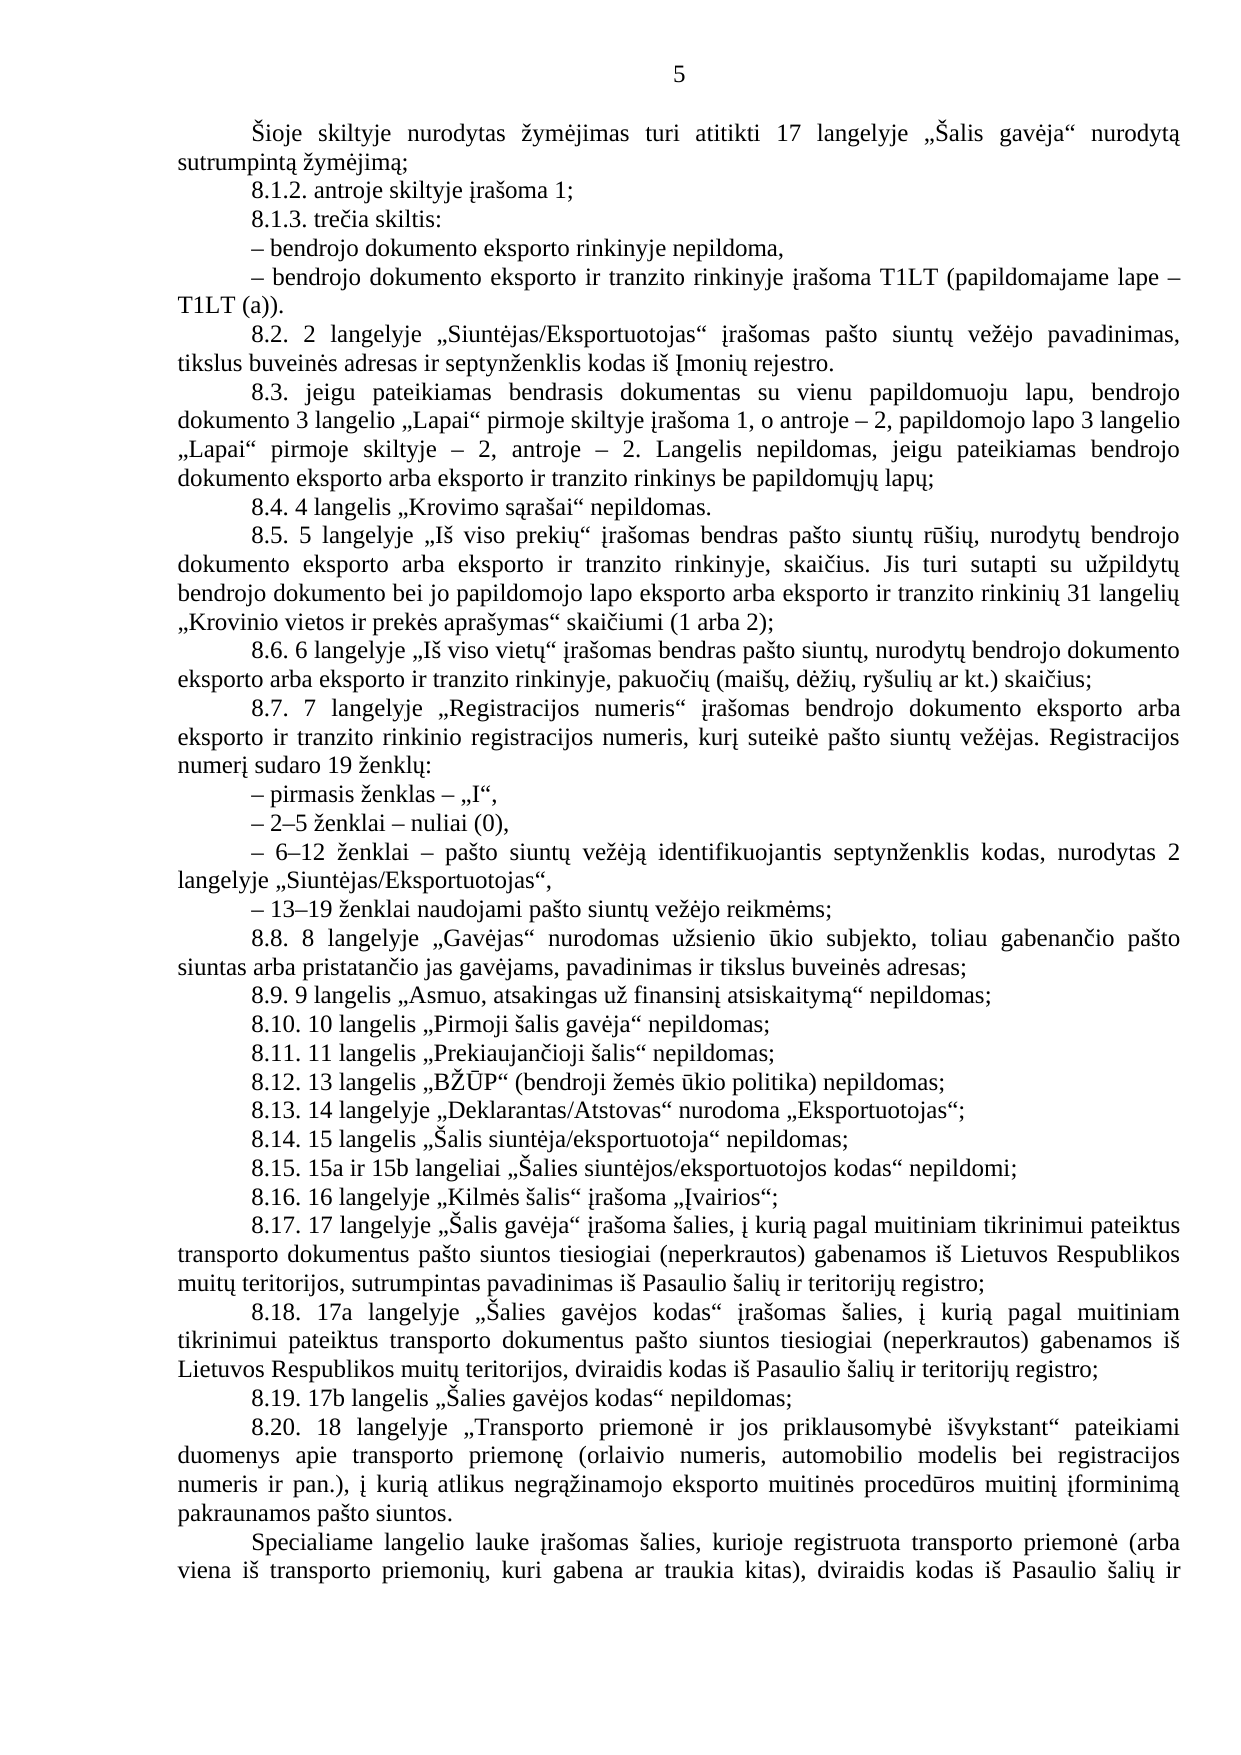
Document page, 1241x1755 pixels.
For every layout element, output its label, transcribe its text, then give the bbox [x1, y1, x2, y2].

text 8.20. 18 langelyje „Transporto priemonė ir jos priklausomybė išvykstant“ pateikiami duomenys apie transporto priemonę (orlaivio numeris, automobilio modelis bei registracijos numeris ir pan.), į kurią atlikus negrąžinamojo eksporto muitinės procedūros muitinį įforminimą pakraunamos pašto siuntos. [177, 1412, 1181, 1527]
text 8.6. 6 langelyje „Iš viso vietų“ įrašomas bendras pašto siuntų, nurodytų bendrojo dokumento eksporto arba eksporto ir tranzito rinkinyje, pakuočių (maišų, dėžių, ryšulių ar kt.) skaičius; [177, 636, 1181, 693]
text 8.17. 17 langelyje „Šalis gavėja“ įrašoma šalies, į kurią pagal muitiniam tikrinimui pateiktus transporto dokumentus pašto siuntos tiesiogiai (neperkrautos) gabenamos iš Lietuvos Respublikos muitų teritorijos, sutrumpintas pavadinimas iš Pasaulio šalių ir teritorijų registro; [177, 1211, 1181, 1297]
text 8.1.3. trečia skiltis: [177, 204, 1181, 233]
text 8.14. 15 langelis „Šalis siuntėja/eksportuotoja“ nepildomas; [177, 1124, 1181, 1153]
text – bendrojo dokumento eksporto rinkinyje nepildoma, [177, 233, 1181, 262]
text 8.16. 16 langelyje „Kilmės šalis“ įrašoma „Įvairios“; [177, 1182, 1181, 1211]
text 8.11. 11 langelis „Prekiaujančioji šalis“ nepildomas; [177, 1038, 1181, 1067]
text 8.7. 7 langelyje „Registracijos numeris“ įrašomas bendrojo dokumento eksporto arba eksporto ir tranzito rinkinio registracijos numeris, kurį suteikė pašto siuntų vežėjas. Registracijos numerį sudaro 19 ženklų: [177, 693, 1181, 779]
text 8.3. jeigu pateikiamas bendrasis dokumentas su vienu papildomuoju lapu, bendrojo dokumento 3 langelio „Lapai“ pirmoje skiltyje įrašoma 1, o antroje – 2, papildomojo lapo 3 langelio „Lapai“ pirmoje skiltyje – 2, antroje – 2. Langelis nepildomas, jeigu pateikiamas bendrojo dokumento eksporto arba eksporto ir tranzito rinkinys be papildomųjų lapų; [177, 377, 1181, 492]
text 8.13. 14 langelyje „Deklarantas/Atstovas“ nurodoma „Eksportuotojas“; [177, 1096, 1181, 1124]
text 8.9. 9 langelis „Asmuo, atsakingas už finansinį atsiskaitymą“ nepildomas; [177, 981, 1181, 1009]
text Specialiame langelio lauke įrašomas šalies, kurioje registruota transporto priemonė (arba viena iš transporto priemonių, kuri gabena ar traukia kitas), dviraidis kodas iš Pasaulio šalių ir [177, 1527, 1181, 1584]
text 8.1.2. antroje skiltyje įrašoma 1; [177, 176, 1181, 204]
text – 13–19 ženklai naudojami pašto siuntų vežėjo reikmėms; [177, 894, 1181, 923]
text Šioje skiltyje nurodytas žymėjimas turi atitikti 17 langelyje „Šalis gavėja“ nurodytą sutrumpintą žymėjimą; [177, 118, 1181, 176]
text 8.5. 5 langelyje „Iš viso prekių“ įrašomas bendras pašto siuntų rūšių, nurodytų bendrojo dokumento eksporto arba eksporto ir tranzito rinkinyje, skaičius. Jis turi sutapti su užpildytų bendrojo dokumento bei jo papildomojo lapo eksporto arba eksporto ir tranzito rinkinių 31 langelių „Krovinio vietos ir prekės aprašymas“ skaičiumi (1 arba 2); [177, 521, 1181, 636]
text 8.15. 15a ir 15b langeliai „Šalies siuntėjos/eksportuotojos kodas“ nepildomi; [177, 1153, 1181, 1182]
text – pirmasis ženklas – „I“, [177, 779, 1181, 808]
text – 2–5 ženklai – nuliai (0), [177, 808, 1181, 837]
text – 6–12 ženklai – pašto siuntų vežėją identifikuojantis septynženklis kodas, nurodytas 2 langelyje „Siuntėjas/Eksportuotojas“, [177, 837, 1181, 894]
text 8.4. 4 langelis „Krovimo sąrašai“ nepildomas. [177, 492, 1181, 521]
text 8.19. 17b langelis „Šalies gavėjos kodas“ nepildomas; [177, 1383, 1181, 1412]
text 8.10. 10 langelis „Pirmoji šalis gavėja“ nepildomas; [177, 1009, 1181, 1038]
text 8.18. 17a langelyje „Šalies gavėjos kodas“ įrašomas šalies, į kurią pagal muitiniam tikrinimui pateiktus transporto dokumentus pašto siuntos tiesiogiai (neperkrautos) gabenamos iš Lietuvos Respublikos muitų teritorijos, dviraidis kodas iš Pasaulio šalių ir teritorijų registro; [177, 1297, 1181, 1383]
text – bendrojo dokumento eksporto ir tranzito rinkinyje įrašoma T1LT (papildomajame lape – T1LT (a)). [177, 262, 1181, 319]
text 8.2. 2 langelyje „Siuntėjas/Eksportuotojas“ įrašomas pašto siuntų vežėjo pavadinimas, tikslus buveinės adresas ir septynženklis kodas iš Įmonių rejestro. [177, 319, 1181, 377]
text 8.12. 13 langelis „BŽŪP“ (bendroji žemės ūkio politika) nepildomas; [177, 1067, 1181, 1096]
text 8.8. 8 langelyje „Gavėjas“ nurodomas užsienio ūkio subjekto, toliau gabenančio pašto siuntas arba pristatančio jas gavėjams, pavadinimas ir tikslus buveinės adresas; [177, 923, 1181, 981]
